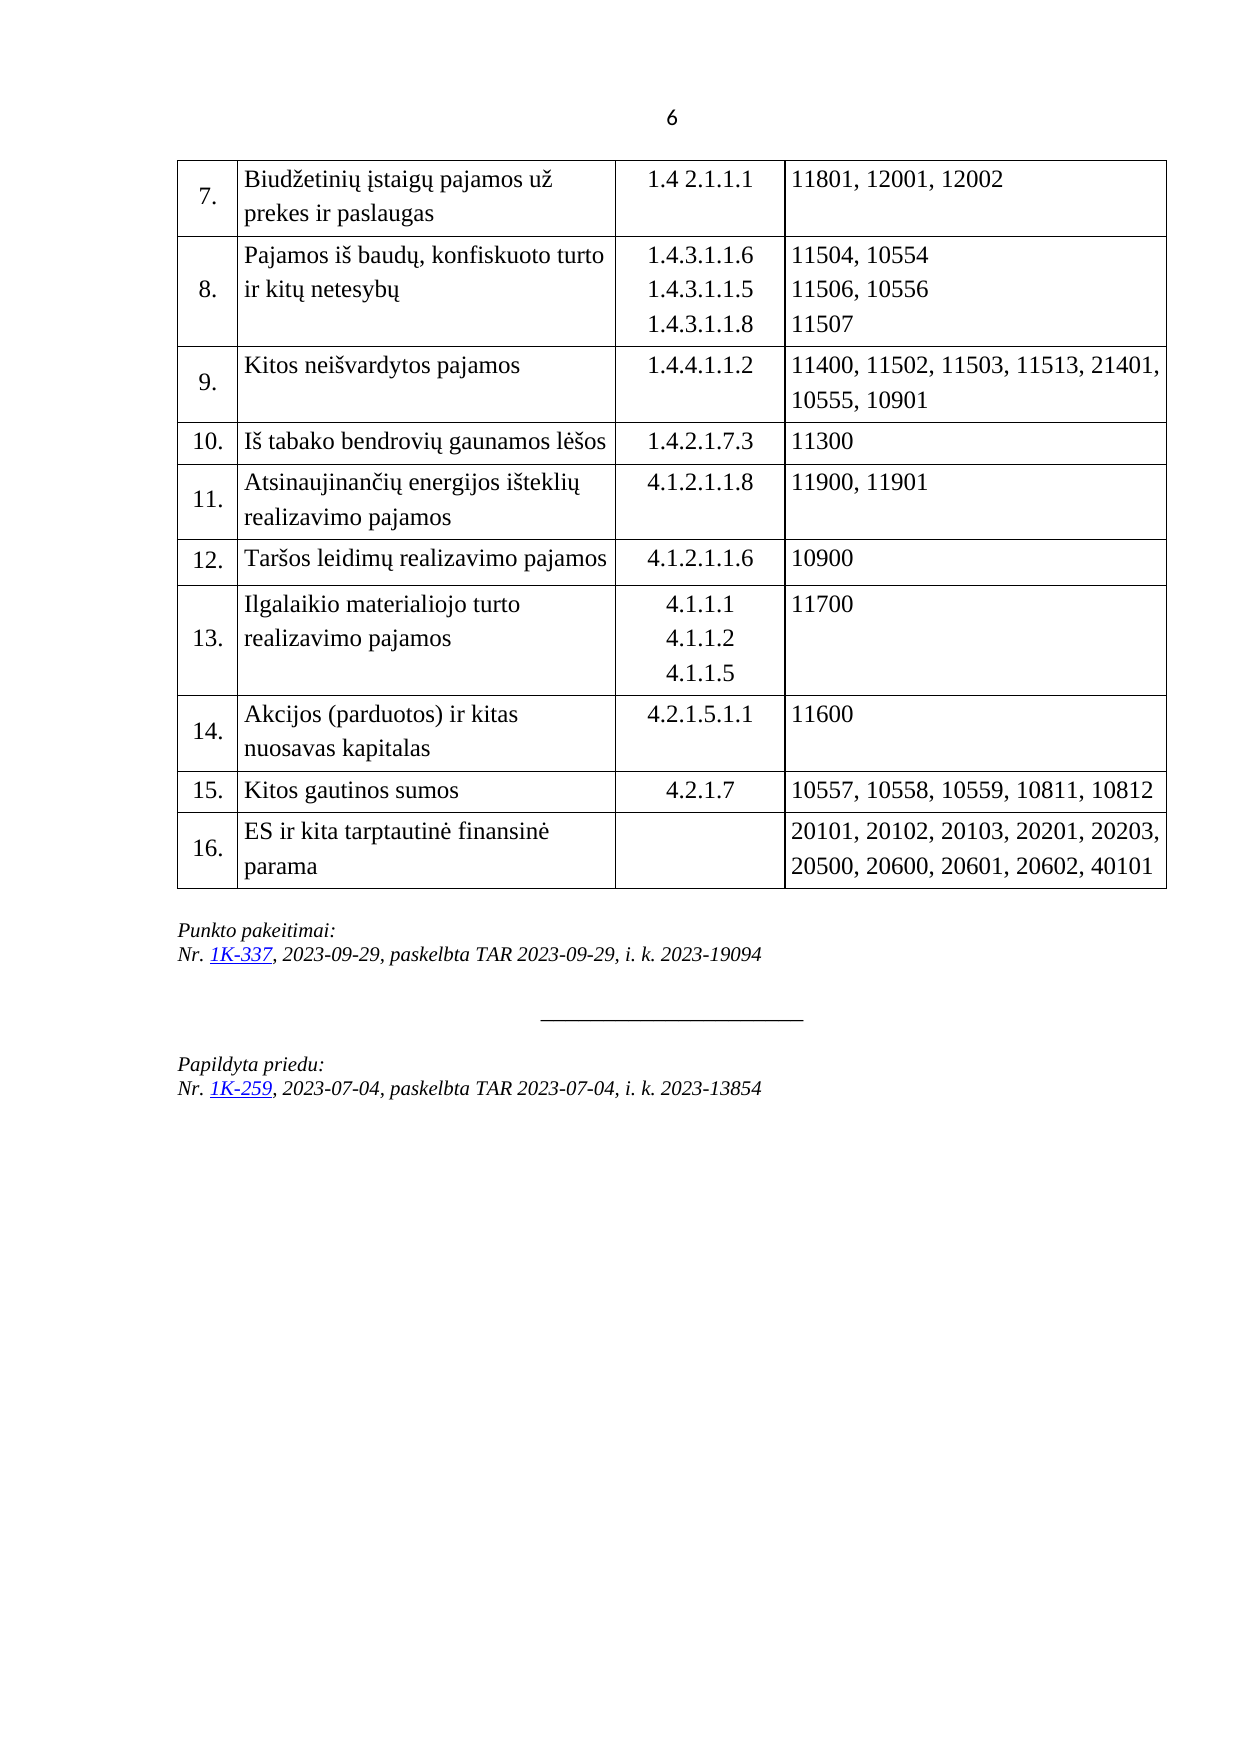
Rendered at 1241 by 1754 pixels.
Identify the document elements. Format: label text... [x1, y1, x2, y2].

table_cell 11300 [786, 423, 1166, 463]
table_cell Kitos neišvardytos pajamos [238, 347, 615, 422]
table_cell 11801, 12001, 12002 [786, 161, 1166, 236]
text Nr. 1K-337, 2023-09-29, paskelbta TAR 2023-09-29, i. k. 2023-19094 [177, 942, 1166, 966]
table_cell 20101, 20102, 20103, 20201, 20203, 20500, 20600, 20601, 20602, 40101 [786, 813, 1166, 888]
table_cell 16. [178, 813, 237, 888]
table_cell Pajamos iš baudų, konfiskuoto turto ir kitų netesybų [238, 237, 615, 346]
table_cell Iš tabako bendrovių gaunamos lėšos [238, 423, 615, 463]
table_cell 9. [178, 347, 237, 422]
table_cell 4.1.2.1.1.6 [616, 540, 784, 585]
table_cell Ilgalaikio materialiojo turto realizavimo pajamos [238, 586, 615, 695]
text Papildyta priedu: [177, 1052, 1166, 1076]
table_cell 4.1.2.1.1.8 [616, 465, 784, 539]
table_cell Kitos gautinos sumos [238, 772, 615, 812]
table_cell Taršos leidimų realizavimo pajamos [238, 540, 615, 585]
table_cell 11504, 10554 11506, 10556 11507 [786, 237, 1166, 346]
table_cell Biudžetinių įstaigų pajamos už prekes ir paslaugas [238, 161, 615, 236]
text Nr. 1K-259, 2023-07-04, paskelbta TAR 2023-07-04, i. k. 2023-13854 [177, 1076, 1166, 1100]
table_cell 10557, 10558, 10559, 10811, 10812 [786, 772, 1166, 812]
table_cell 1.4.4.1.1.2 [616, 347, 784, 422]
table_cell 11. [178, 465, 237, 539]
table_cell 1.4.3.1.1.6 1.4.3.1.1.5 1.4.3.1.1.8 [616, 237, 784, 346]
table_cell 13. [178, 586, 237, 695]
table_cell 14. [178, 696, 237, 771]
table_cell Akcijos (parduotos) ir kitas nuosavas kapitalas [238, 696, 615, 771]
table_cell [616, 813, 784, 888]
table_cell 10. [178, 423, 237, 463]
table_cell 7. [178, 161, 237, 236]
text Punkto pakeitimai: [177, 918, 1166, 942]
table_cell 12. [178, 540, 237, 585]
text _____________________ [177, 995, 1166, 1023]
table_cell 11700 [786, 586, 1166, 695]
table_cell 11600 [786, 696, 1166, 771]
table_cell 10900 [786, 540, 1166, 585]
table_cell 4.1.1.1 4.1.1.2 4.1.1.5 [616, 586, 784, 695]
table_cell 4.2.1.7 [616, 772, 784, 812]
table_cell 1.4.2.1.7.3 [616, 423, 784, 463]
table_cell 11400, 11502, 11503, 11513, 21401, 10555, 10901 [786, 347, 1166, 422]
table_cell Atsinaujinančių energijos išteklių realizavimo pajamos [238, 465, 615, 539]
table_cell 8. [178, 237, 237, 346]
table_cell 4.2.1.5.1.1 [616, 696, 784, 771]
table_cell 15. [178, 772, 237, 812]
table_cell ES ir kita tarptautinė finansinė parama [238, 813, 615, 888]
table_cell 11900, 11901 [786, 465, 1166, 539]
table_cell 1.4 2.1.1.1 [616, 161, 784, 236]
